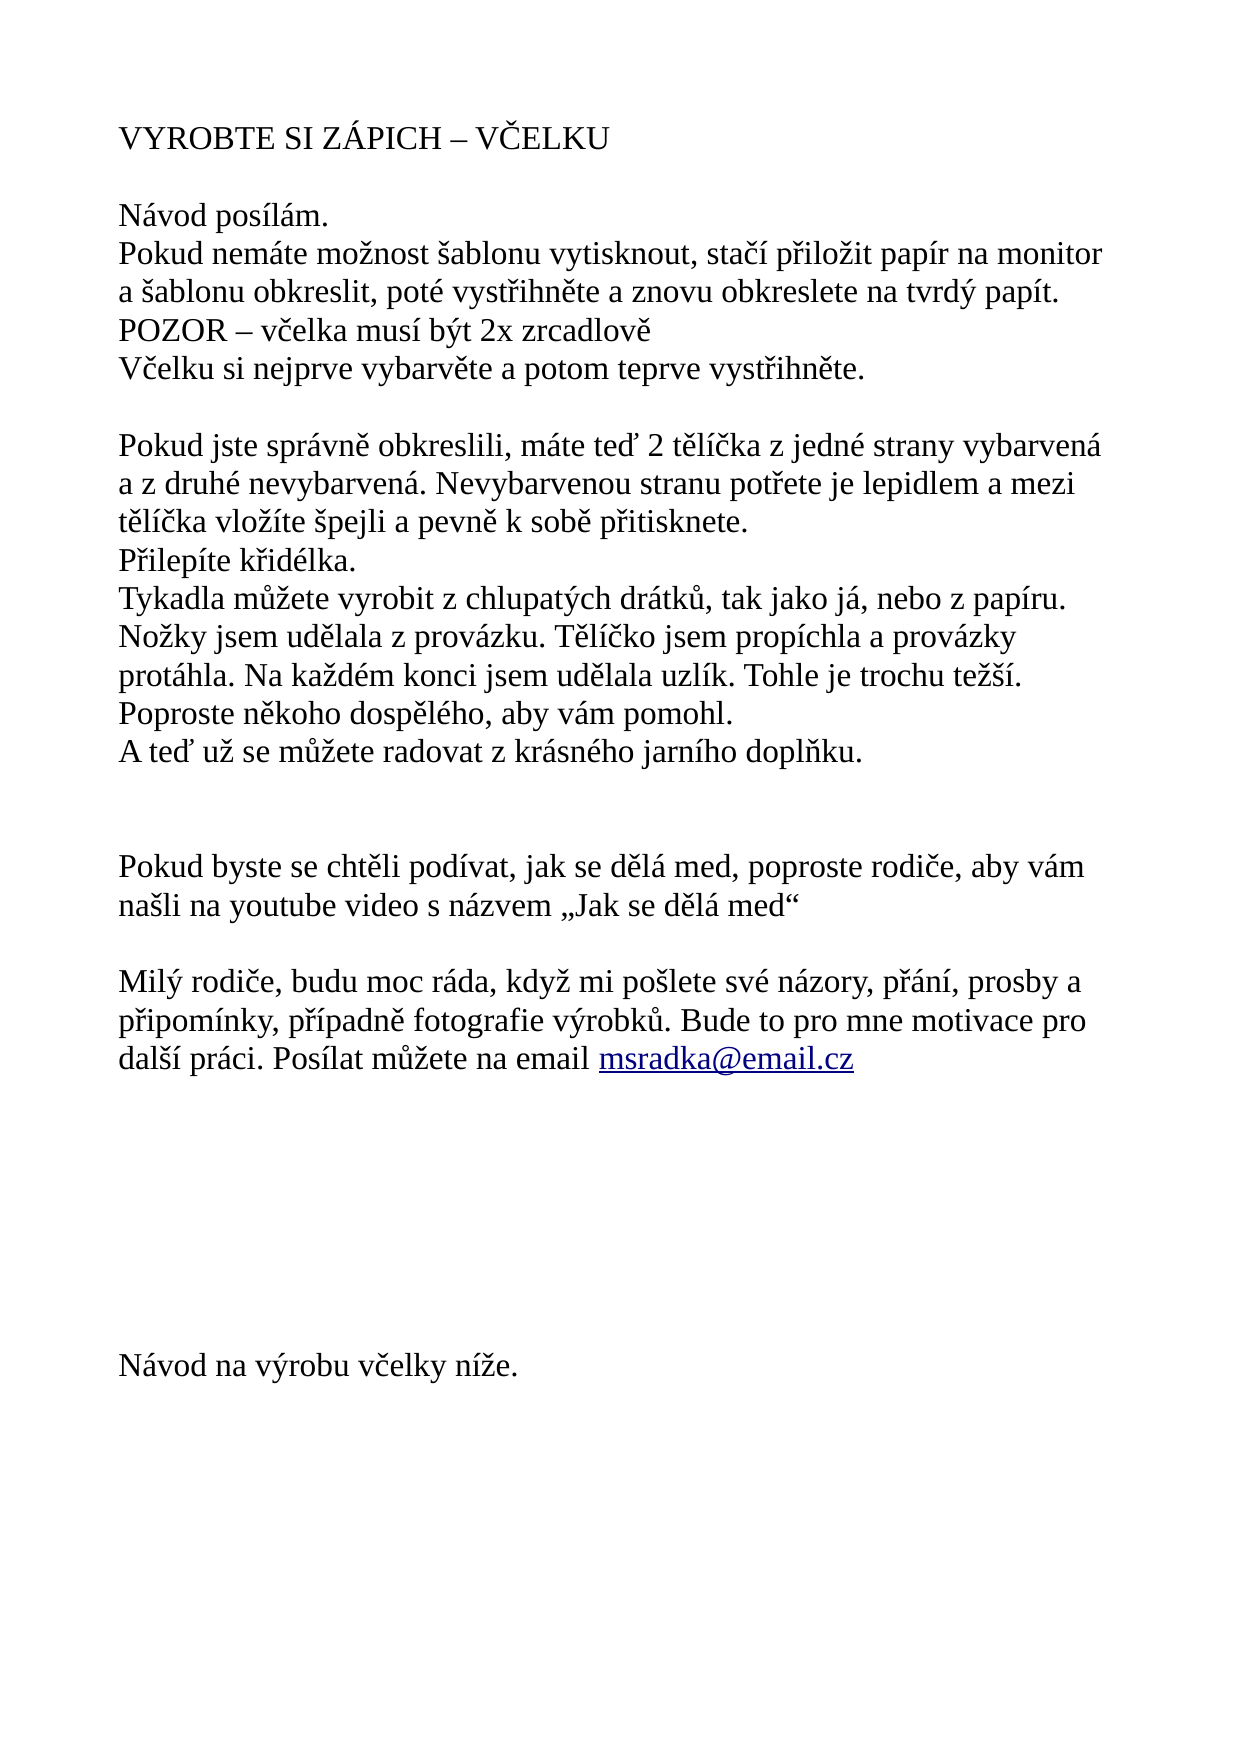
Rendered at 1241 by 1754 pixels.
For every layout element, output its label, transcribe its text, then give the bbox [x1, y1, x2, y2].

text VYROBTE SI ZÁPICH – VČELKU [118, 118, 1122, 156]
text Nožky jsem udělala z provázku. Tělíčko jsem propíchla a provázky protáhla. Na každém konci jsem udělala uzlík. Tohle je trochu težší. Poproste někoho dospělého, aby vám pomohl. [118, 616, 1122, 731]
text Pokud jste správně obkreslili, máte teď 2 tělíčka z jedné strany vybarvená a z druhé nevybarvená. Nevybarvenou stranu potřete je lepidlem a mezi tělíčka vložíte špejli a pevně k sobě přitisknete. [118, 425, 1122, 540]
text A teď už se můžete radovat z krásného jarního doplňku. [118, 731, 1122, 770]
text Návod posílám. [118, 195, 1122, 233]
text Pokud byste se chtěli podívat, jak se dělá med, poproste rodiče, aby vám našli na youtube video s názvem „Jak se dělá med“ [118, 846, 1122, 923]
text Návod na výrobu včelky níže. [118, 1345, 1122, 1383]
text Přilepíte křidélka. [118, 540, 1122, 578]
text Tykadla můžete vyrobit z chlupatých drátků, tak jako já, nebo z papíru. [118, 578, 1122, 616]
text Pokud nemáte možnost šablonu vytisknout, stačí přiložit papír na monitor a šablonu obkreslit, poté vystřihněte a znovu obkreslete na tvrdý papít. [118, 233, 1122, 310]
text POZOR – včelka musí být 2x zrcadlově [118, 310, 1122, 348]
text Milý rodiče, budu moc ráda, když mi pošlete své názory, přání, prosby a připomínky, případně fotografie výrobků. Bude to pro mne motivace pro další práci. Posílat můžete na email msradka@email.cz [118, 961, 1122, 1076]
text Včelku si nejprve vybarvěte a potom teprve vystřihněte. [118, 348, 1122, 386]
